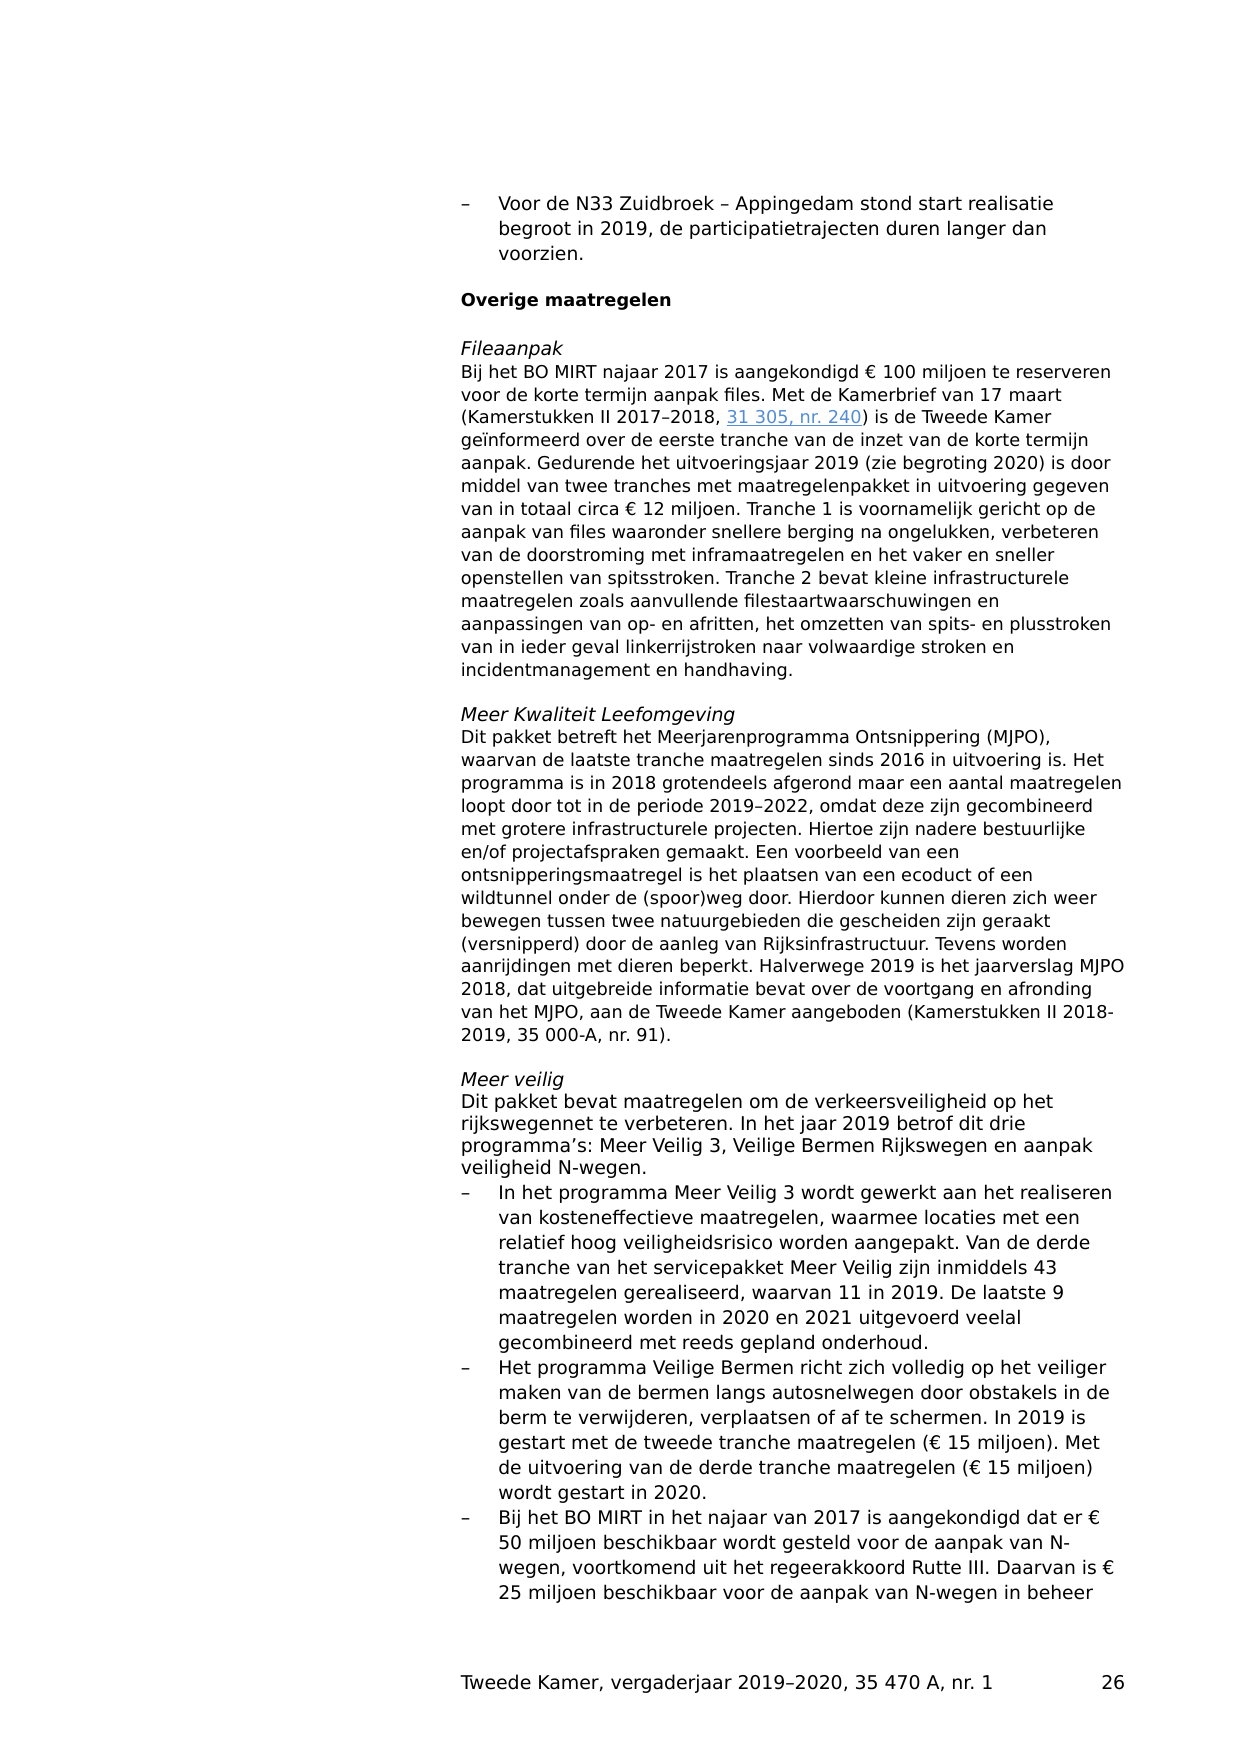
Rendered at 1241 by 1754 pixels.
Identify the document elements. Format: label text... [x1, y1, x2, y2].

list Het programma Veilige Bermen richt zich volledig op het veiliger maken van de bermen langs autosnelwegen door obstakels in de berm te verwijderen, verplaatsen of af te schermen. In 2019 is gestart met de tweede tranche maatregelen (€ 15 miljoen). Met de uitvoering van de derde tranche maatregelen (€ 15 miljoen) wordt gestart in 2020. [461, 1354, 1125, 1504]
text Meer veilig [461, 1069, 1125, 1091]
text Meer Kwaliteit Leefomgeving [461, 703, 1125, 725]
list In het programma Meer Veilig 3 wordt gewerkt aan het realiseren van kosteneffectieve maatregelen, waarmee locaties met een relatief hoog veiligheidsrisico worden aangepakt. Van de derde tranche van het servicepakket Meer Veilig zijn inmiddels 43 maatregelen gerealiseerd, waarvan 11 in 2019. De laatste 9 maatregelen worden in 2020 en 2021 uitgevoerd veelal gecombineerd met reeds gepland onderhoud. [461, 1179, 1125, 1354]
list Bij het BO MIRT in het najaar van 2017 is aangekondigd dat er € 50 miljoen beschikbaar wordt gesteld voor de aanpak van N-wegen, voortkomend uit het regeerakkoord Rutte III. Daarvan is € 25 miljoen beschikbaar voor de aanpak van N-wegen in beheer [461, 1504, 1125, 1604]
text Dit pakket bevat maatregelen om de verkeersveiligheid op het rijkswegennet te verbeteren. In het jaar 2019 betrof dit drie programma’s: Meer Veilig 3, Veilige Bermen Rijkswegen en aanpak veiligheid N-wegen. [461, 1091, 1125, 1179]
text Bij het BO MIRT najaar 2017 is aangekondigd € 100 miljoen te reserveren voor de korte termijn aanpak files. Met de Kamerbrief van 17 maart (Kamerstukken II 2017–2018, 31 305, nr. 240) is de Tweede Kamer geïnformeerd over de eerste tranche van de inzet van de korte termijn aanpak. Gedurende het uitvoeringsjaar 2019 (zie begroting 2020) is door middel van twee tranches met maatregelenpakket in uitvoering gegeven van in totaal circa € 12 miljoen. Tranche 1 is voornamelijk gericht op de aanpak van files waaronder snellere berging na ongelukken, verbeteren van de doorstroming met inframaatregelen en het vaker en sneller openstellen van spitsstroken. Tranche 2 bevat kleine infrastructurele maatregelen zoals aanvullende filestaartwaarschuwingen en aanpassingen van op- en afritten, het omzetten van spits- en plusstroken van in ieder geval linkerrijstroken naar volwaardige stroken en incidentmanagement en handhaving. [461, 360, 1125, 681]
text Overige maatregelen [461, 288, 1125, 311]
text Fileaanpak [461, 338, 1125, 360]
text Dit pakket betreft het Meerjarenprogramma Ontsnippering (MJPO), waarvan de laatste tranche maatregelen sinds 2016 in uitvoering is. Het programma is in 2018 grotendeels afgerond maar een aantal maatregelen loopt door tot in de periode 2019–2022, omdat deze zijn gecombineerd met grotere infrastructurele projecten. Hiertoe zijn nadere bestuurlijke en/of projectafspraken gemaakt. Een voorbeeld van een ontsnipperingsmaatregel is het plaatsen van een ecoduct of een wildtunnel onder de (spoor)weg door. Hierdoor kunnen dieren zich weer bewegen tussen twee natuurgebieden die gescheiden zijn geraakt (versnipperd) door de aanleg van Rijksinfrastructuur. Tevens worden aanrijdingen met dieren beperkt. Halverwege 2019 is het jaarverslag MJPO 2018, dat uitgebreide informatie bevat over de voortgang en afronding van het MJPO, aan de Tweede Kamer aangeboden (Kamerstukken II 2018-2019, 35 000-A, nr. 91). [461, 725, 1125, 1046]
list Voor de N33 Zuidbroek – Appingedam stond start realisatie begroot in 2019, de participatietrajecten duren langer dan voorzien. [461, 191, 1125, 266]
